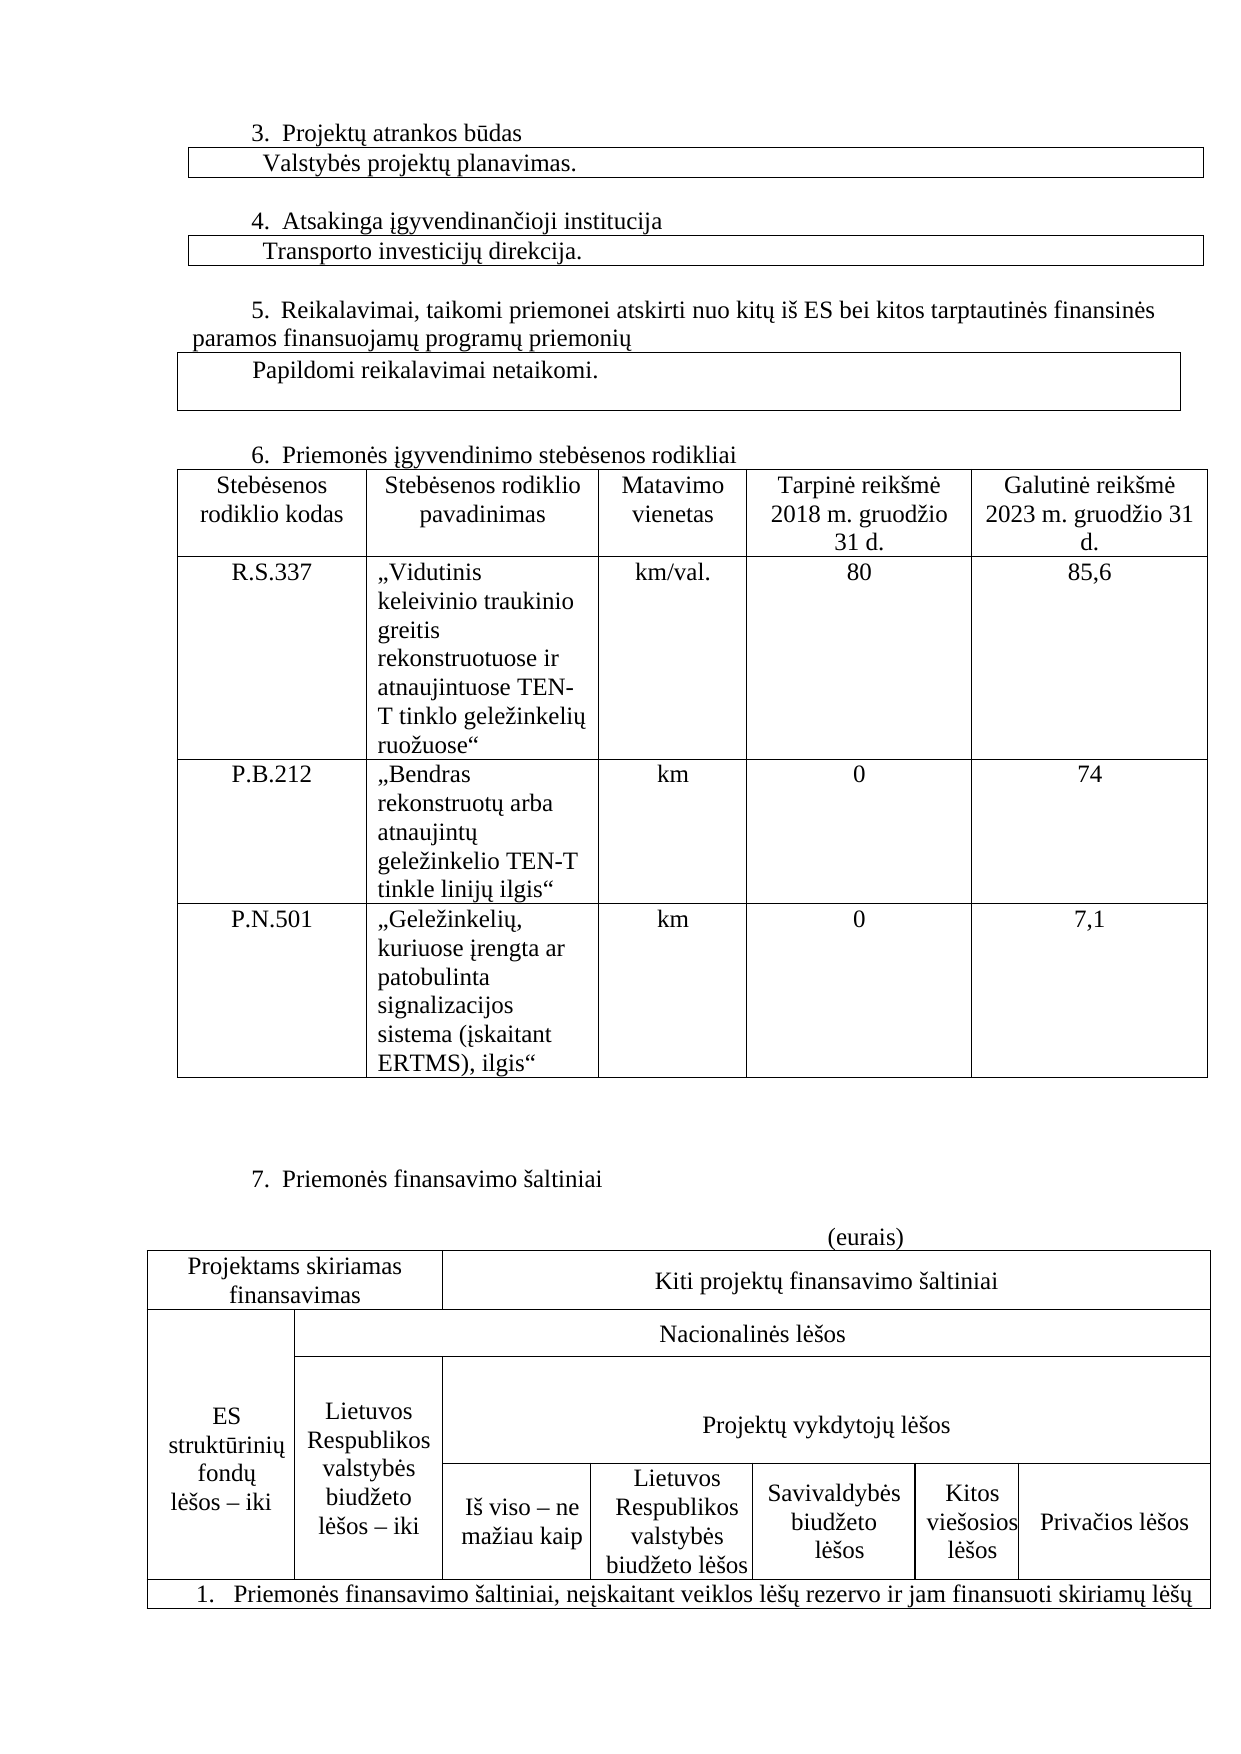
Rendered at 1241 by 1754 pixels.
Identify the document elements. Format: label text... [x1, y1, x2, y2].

table_cell km/val. [599, 557, 746, 758]
table_cell 1. Priemonės finansavimo šaltiniai, neįskaitant veiklos lėšų rezervo ir jam finansuoti skiriamų lėšų [148, 1580, 1210, 1608]
table_cell Kitos viešosios lėšos [916, 1464, 1018, 1578]
table_cell 0 [747, 760, 971, 903]
table_cell Projektų vykdytojų lėšos [443, 1357, 1210, 1462]
table_cell Nacionalinės lėšos [295, 1310, 1210, 1356]
text 6. Priemonės įgyvendinimo stebėsenos rodikliai [251, 440, 1181, 469]
table_cell 74 [972, 760, 1207, 903]
table_cell „Geležinkelių, kuriuose įrengta ar patobulinta signalizacijos sistema (įskaitant ERTMS), ilgis“ [367, 904, 598, 1077]
table_header Stebėsenos rodiklio pavadinimas [367, 470, 598, 556]
text 4. Atsakinga įgyvendinančioji institucija [251, 206, 1181, 235]
text Papildomi reikalavimai netaikomi. [178, 353, 1180, 384]
table_header Transporto investicijų direkcija. [189, 236, 1203, 265]
table_cell 7,1 [972, 904, 1207, 1077]
table_cell ES struktūrinių fondų lėšos – iki [148, 1310, 294, 1578]
table_cell R.S.337 [178, 557, 366, 758]
table_cell km [599, 760, 746, 903]
table_header Matavimo vienetas [599, 470, 746, 556]
table_cell Privačios lėšos [1019, 1464, 1210, 1578]
table_cell 85,6 [972, 557, 1207, 758]
table_header Stebėsenos rodiklio kodas [178, 470, 366, 556]
table_cell 80 [747, 557, 971, 758]
text 5. Reikalavimai, taikomi priemonei atskirti nuo kitų iš ES bei kitos tarptautinės finansinės paramos finansuojamų programų priemonių [192, 295, 1181, 352]
text 7. Priemonės finansavimo šaltiniai [251, 1164, 1181, 1193]
table_cell Lietuvos Respublikos valstybės biudžeto lėšos – iki [295, 1357, 442, 1578]
table_header Tarpinė reikšmė 2018 m. gruodžio 31 d. [747, 470, 971, 556]
table_cell „Bendras rekonstruotų arba atnaujintų geležinkelio TEN-T tinkle linijų ilgis“ [367, 760, 598, 903]
table_cell P.B.212 [178, 760, 366, 903]
table_header Valstybės projektų planavimas. [189, 148, 1203, 177]
table_cell „Vidutinis keleivinio traukinio greitis rekonstruotuose ir atnaujintuose TEN-T tinklo geležinkelių ruožuose“ [367, 557, 598, 758]
table_cell Iš viso – ne mažiau kaip [443, 1464, 590, 1578]
table_cell Savivaldybės biudžeto lėšos [753, 1464, 914, 1578]
table_cell P.N.501 [178, 904, 366, 1077]
table_cell Lietuvos Respublikos valstybės biudžeto lėšos [591, 1464, 752, 1578]
text 3. Projektų atrankos būdas [251, 118, 1181, 147]
table_cell km [599, 904, 746, 1077]
table_header Galutinė reikšmė 2023 m. gruodžio 31 d. [972, 470, 1207, 556]
table_header Projektams skiriamas finansavimas [148, 1251, 442, 1309]
table_header Kiti projektų finansavimo šaltiniai [443, 1251, 1210, 1309]
text (eurais) [177, 1222, 904, 1250]
table_cell 0 [747, 904, 971, 1077]
